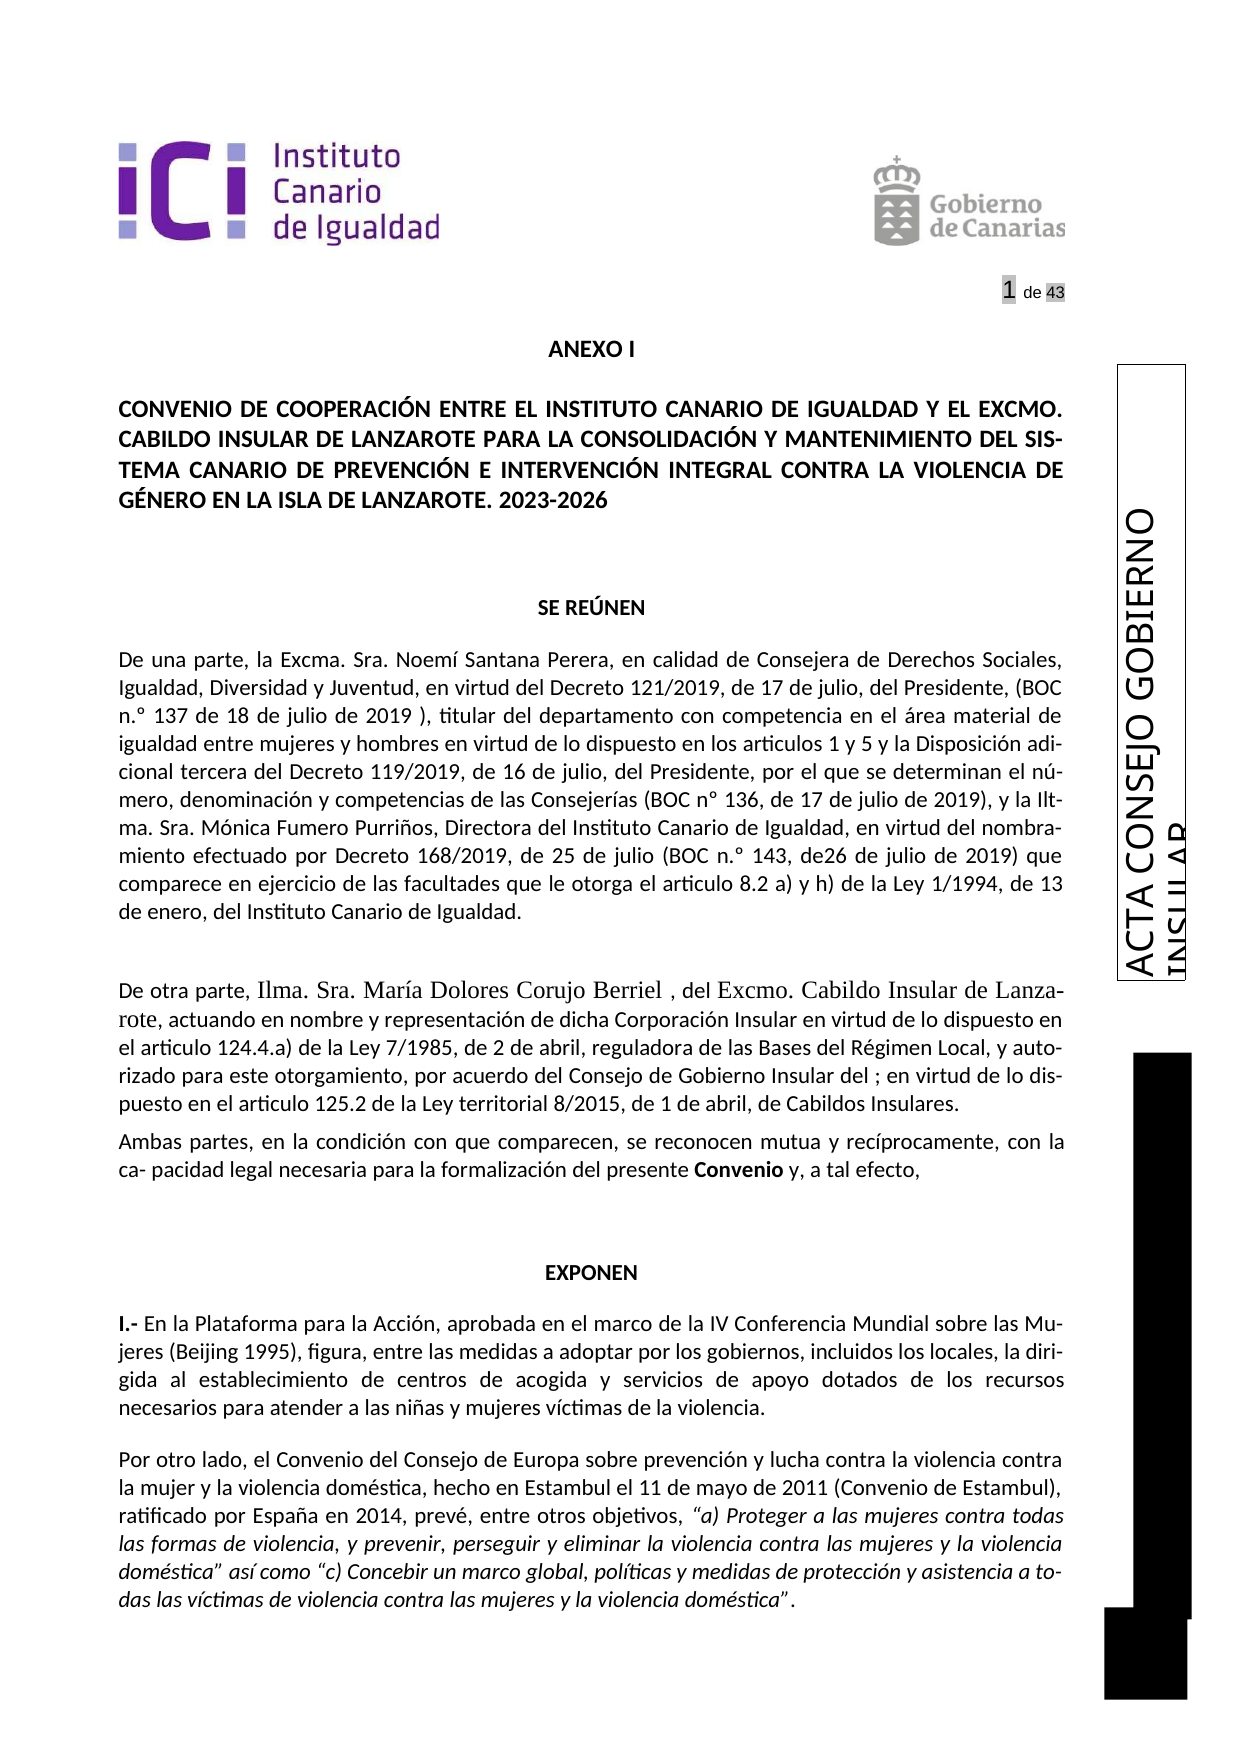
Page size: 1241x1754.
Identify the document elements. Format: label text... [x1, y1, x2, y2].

picture [873, 155, 1065, 246]
picture [118, 141, 439, 246]
text ACTA CONSEJO GOBIERNO INSULAR [1118, 366, 1183, 980]
text 1 de 43 [102, 275, 1065, 304]
text De otra parte, Ilma. Sra. María Dolores Corujo Berriel , del Excmo. Cabildo Insular de Lanza- rote, actuando en nombre y representación de dicha Corporación Insular en virtud de lo dispuesto en el articulo 124.4.a) de la Ley 7/1985, de 2 de abril, reguladora de las Bases del Régimen Local, y auto- rizado para este otorgamiento, por acuerdo del Consejo de Gobierno Insular del ; en virtud de lo dis- puesto en el articulo 125.2 de la Ley territorial 8/2015, de 1 de abril, de Cabildos Insulares. [118, 975, 1065, 1117]
subtitle EXPONEN [114, 1258, 1069, 1286]
text De una parte, la Excma. Sra. Noemí Santana Perera, en calidad de Consejera de Derechos Sociales, Igualdad, Diversidad y Juventud, en virtud del Decreto 121/2019, de 17 de julio, del Presidente, (BOC n.º 137 de 18 de julio de 2019 ), titular del departamento con competencia en el área material de igualdad entre mujeres y hombres en virtud de lo dispuesto en los articulos 1 y 5 y la Disposición adi- cional tercera del Decreto 119/2019, de 16 de julio, del Presidente, por el que se determinan el nú- mero, denominación y competencias de las Consejerías (BOC nº 136, de 17 de julio de 2019), y la Ilt- ma. Sra. Mónica Fumero Purriños, Directora del Instituto Canario de Igualdad, en virtud del nombra- miento efectuado por Decreto 168/2019, de 25 de julio (BOC n.º 143, de26 de julio de 2019) que comparece en ejercicio de las facultades que le otorga el articulo 8.2 a) y h) de la Ley 1/1994, de 13 de enero, del Instituto Canario de Igualdad. [118, 645, 1065, 925]
subtitle SE REÚNEN [114, 593, 1069, 622]
text Ambas partes, en la condición con que comparecen, se reconocen mutua y recíprocamente, con la ca- pacidad legal necesaria para la formalización del presente Convenio y, a tal efecto, [118, 1127, 1065, 1183]
text I.- En la Plataforma para la Acción, aprobada en el marco de la IV Conferencia Mundial sobre las Mu- jeres (Beijing 1995), figura, entre las medidas a adoptar por los gobiernos, incluidos los locales, la diri- gida al establecimiento de centros de acogida y servicios de apoyo dotados de los recursos necesarios para atender a las niñas y mujeres víctimas de la violencia. [118, 1309, 1065, 1422]
text ANEXO I [114, 333, 1069, 364]
text CONVENIO DE COOPERACIÓN ENTRE EL INSTITUTO CANARIO DE IGUALDAD Y EL EXCMO. CABILDO INSULAR DE LANZAROTE PARA LA CONSOLIDACIÓN Y MANTENIMIENTO DEL SIS- TEMA CANARIO DE PREVENCIÓN E INTERVENCIÓN INTEGRAL CONTRA LA VIOLENCIA DE GÉNERO EN LA ISLA DE LANZAROTE. 2023-2026 [118, 393, 1064, 515]
text Por otro lado, el Convenio del Consejo de Europa sobre prevención y lucha contra la violencia contra la mujer y la violencia doméstica, hecho en Estambul el 11 de mayo de 2011 (Convenio de Estambul), ratificado por España en 2014, prevé, entre otros objetivos, “a) Proteger a las mujeres contra todas las formas de violencia, y prevenir, perseguir y eliminar la violencia contra las mujeres y la violencia doméstica” así como “c) Concebir un marco global, políticas y medidas de protección y asistencia a to- das las víctimas de violencia contra las mujeres y la violencia doméstica”. [118, 1445, 1064, 1613]
